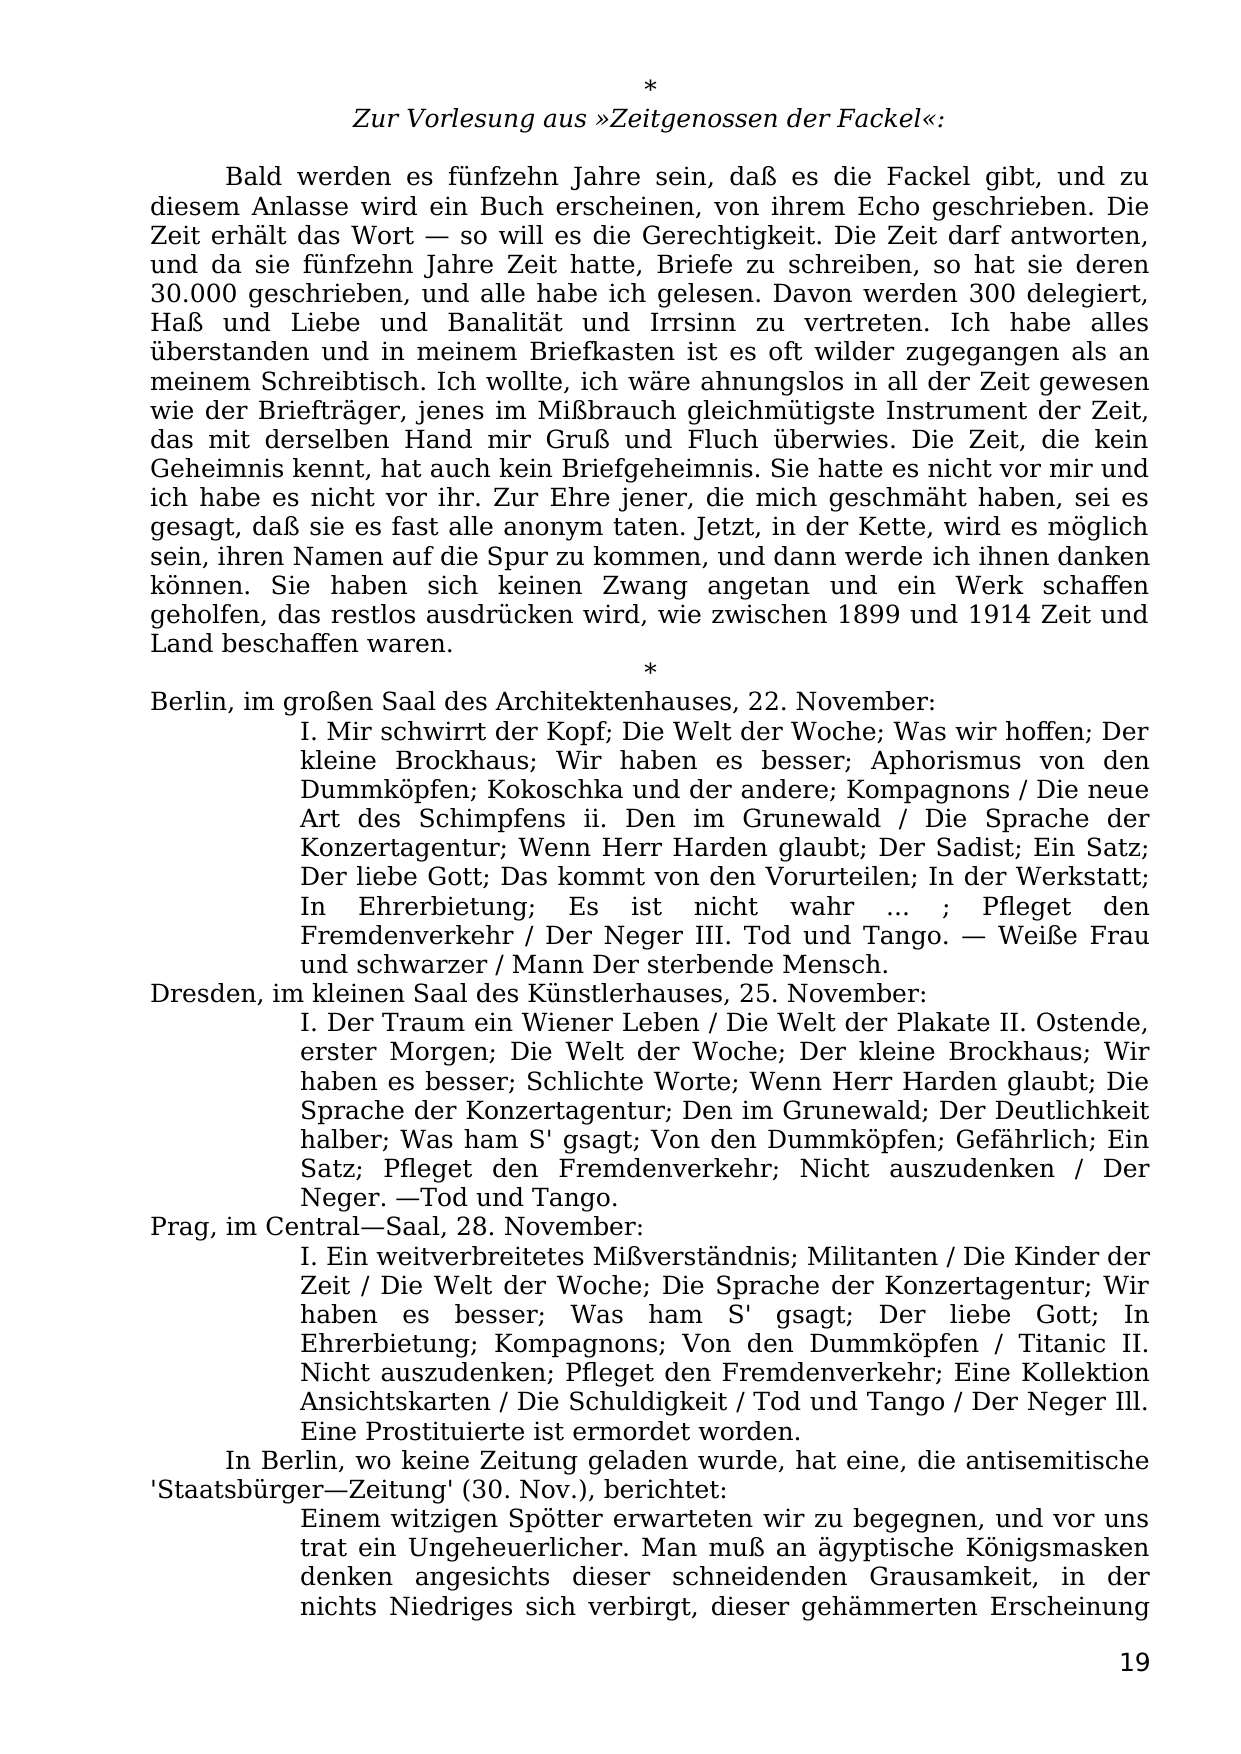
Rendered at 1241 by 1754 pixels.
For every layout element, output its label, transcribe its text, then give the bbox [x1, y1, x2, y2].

text * [150, 658, 1151, 687]
text Einem witzigen Spötter erwarteten wir zu begegnen, und vor uns trat ein Ungeheuerlicher. Man muß an ägyptische Königsmasken denken angesichts dieser schneidenden Grausamkeit, in der nichts Niedriges sich verbirgt, dieser gehämmerten Erscheinung [300, 1504, 1151, 1621]
text Dresden, im kleinen Saal des Künstlerhauses, 25. November: [150, 979, 1151, 1008]
text Berlin, im großen Saal des Architektenhauses, 22. November: [150, 687, 1151, 717]
text Zur Vorlesung aus »Zeitgenossen der Fackel«: [150, 104, 1151, 133]
text I. Der Traum ein Wiener Leben / Die Welt der Plakate II. Ostende, erster Morgen; Die Welt der Woche; Der kleine Brockhaus; Wir haben es besser; Schlichte Worte; Wenn Herr Harden glaubt; Die Sprache der Konzertagentur; Den im Grunewald; Der Deutlichkeit halber; Was ham S' gsagt; Von den Dummköpfen; Gefährlich; Ein Satz; Pfleget den Fremdenverkehr; Nicht auszudenken / Der Neger. —Tod und Tango. [300, 1008, 1151, 1212]
text I. Mir schwirrt der Kopf; Die Welt der Woche; Was wir hoffen; Der kleine Brockhaus; Wir haben es besser; Aphorismus von den Dummköpfen; Kokoschka und der andere; Kompagnons / Die neue Art des Schimpfens ii. Den im Grunewald / Die Sprache der Konzertagentur; Wenn Herr Harden glaubt; Der Sadist; Ein Satz; Der liebe Gott; Das kommt von den Vorurteilen; In der Werkstatt; In Ehrerbietung; Es ist nicht wahr ... ; Pfleget den Fremdenverkehr / Der Neger III. Tod und Tango. — Weiße Frau und schwarzer / Mann Der sterbende Mensch. [300, 717, 1151, 979]
text Bald werden es fünfzehn Jahre sein, daß es die Fackel gibt, und zu diesem Anlasse wird ein Buch erscheinen, von ihrem Echo geschrieben. Die Zeit erhält das Wort — so will es die Gerechtigkeit. Die Zeit darf antworten, und da sie fünfzehn Jahre Zeit hatte, Briefe zu schreiben, so hat sie deren 30.000 geschrieben, und alle habe ich gelesen. Davon werden 300 delegiert, Haß und Liebe und Banalität und Irrsinn zu vertreten. Ich habe alles überstanden und in meinem Briefkasten ist es oft wilder zugegangen als an meinem Schreibtisch. Ich wollte, ich wäre ahnungslos in all der Zeit gewesen wie der Briefträger, jenes im Mißbrauch gleichmütigste Instrument der Zeit, das mit derselben Hand mir Gruß und Fluch überwies. Die Zeit, die kein Geheimnis kennt, hat auch kein Briefgeheimnis. Sie hatte es nicht vor mir und ich habe es nicht vor ihr. Zur Ehre jener, die mich geschmäht haben, sei es gesagt, daß sie es fast alle anonym taten. Jetzt, in der Kette, wird es möglich sein, ihren Namen auf die Spur zu kommen, und dann werde ich ihnen danken können. Sie haben sich keinen Zwang angetan und ein Werk schaffen geholfen, das restlos ausdrücken wird, wie zwischen 1899 und 1914 Zeit und Land beschaffen waren. [150, 162, 1151, 658]
text I. Ein weitverbreitetes Mißverständnis; Militanten / Die Kinder der Zeit / Die Welt der Woche; Die Sprache der Konzertagentur; Wir haben es besser; Was ham S' gsagt; Der liebe Gott; In Ehrerbietung; Kompagnons; Von den Dummköpfen / Titanic II. Nicht auszudenken; Pfleget den Fremdenverkehr; Eine Kollektion Ansichtskarten / Die Schuldigkeit / Tod und Tango / Der Neger Ill. Eine Prostituierte ist ermordet worden. [300, 1242, 1151, 1446]
text Prag, im Central—Saal, 28. November: [150, 1212, 1151, 1242]
text * [150, 75, 1151, 104]
text In Berlin, wo keine Zeitung geladen wurde, hat eine, die antisemitische 'Staatsbürger—Zeitung' (30. Nov.), berichtet: [150, 1446, 1151, 1504]
